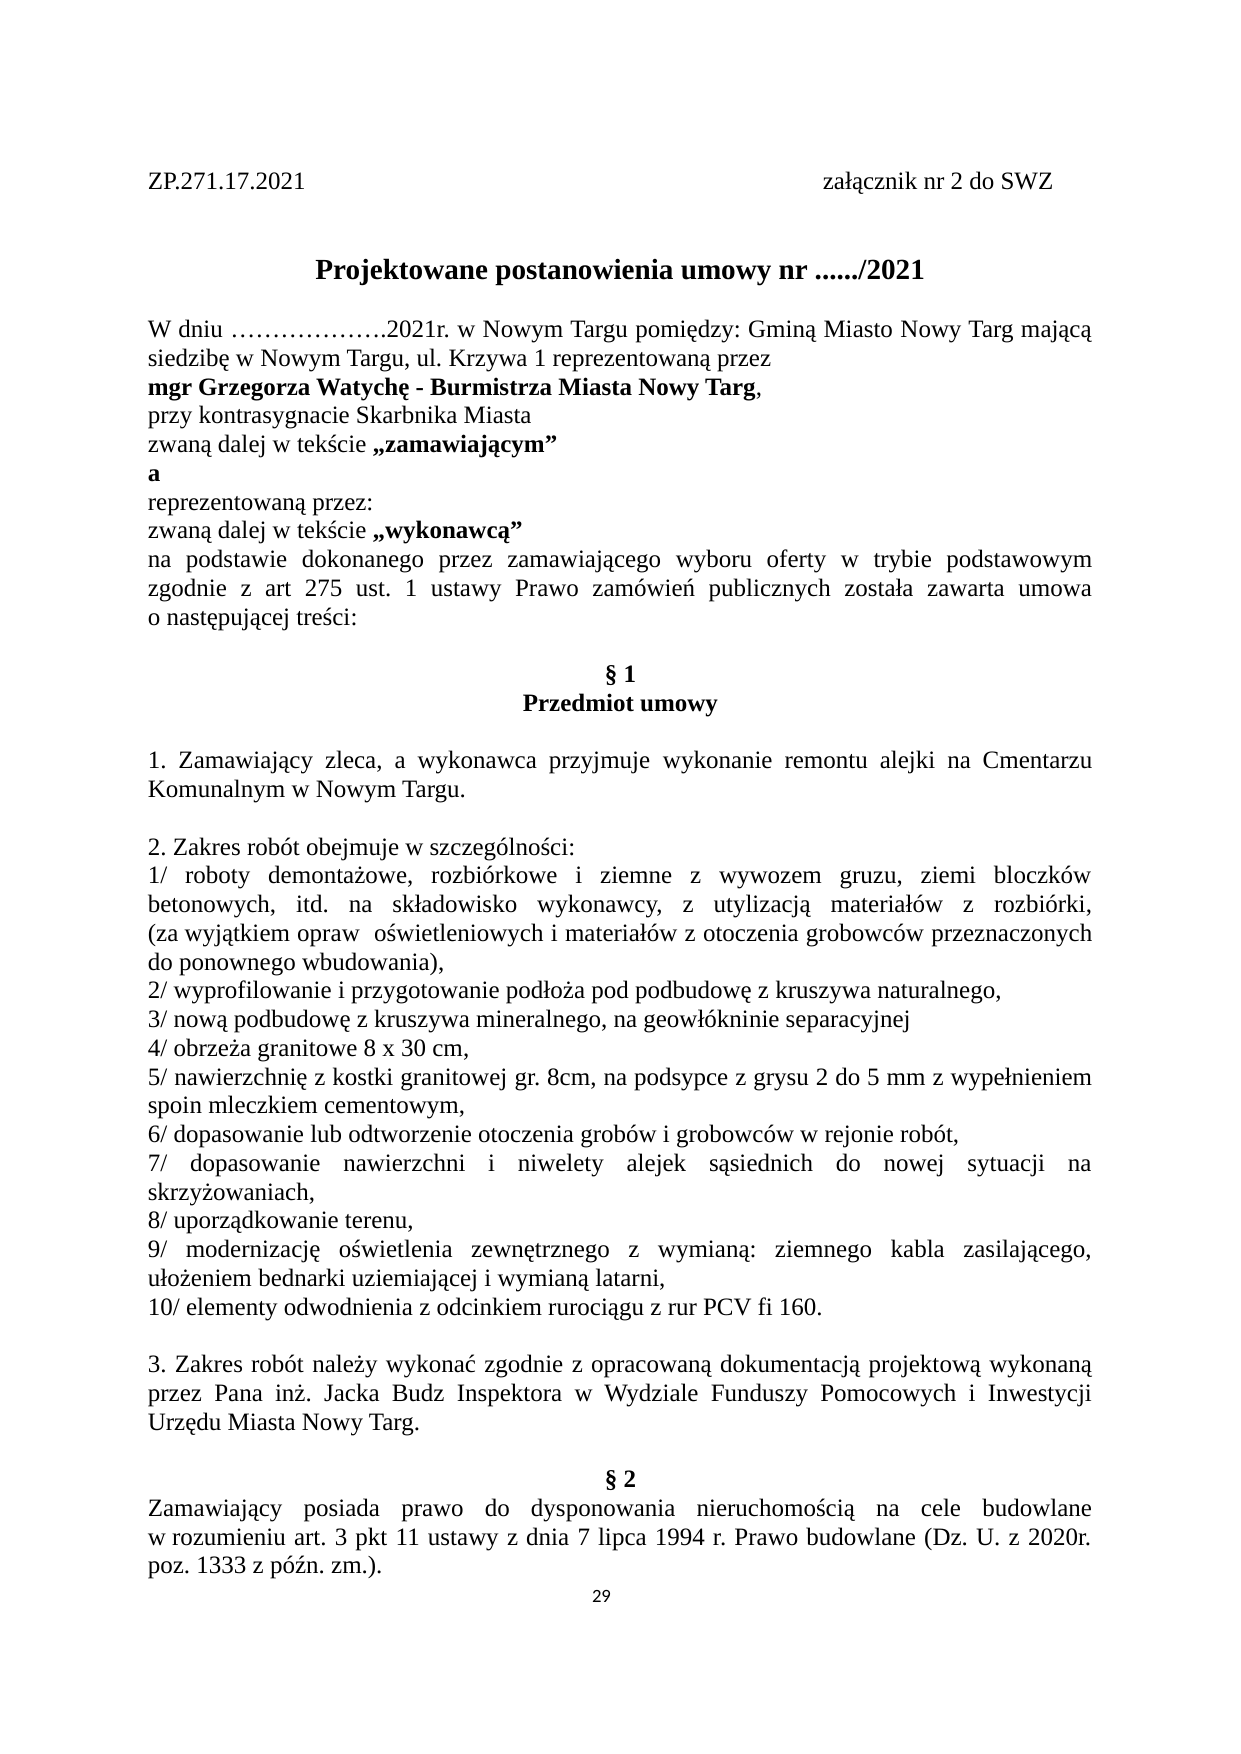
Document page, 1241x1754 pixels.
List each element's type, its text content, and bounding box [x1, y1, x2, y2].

list 5/ nawierzchnię z kostki granitowej gr. 8cm, na podsypce z grysu 2 do 5 mm z wypełnieniem spoin mleczkiem cementowym, [148, 1062, 1093, 1119]
subtitle Projektowane postanowienia umowy nr ....../2021 [148, 252, 1093, 286]
text § 1 [148, 659, 1093, 688]
text przy kontrasygnacie Skarbnika Miasta [148, 401, 1093, 429]
list 9/ modernizację oświetlenia zewnętrznego z wymianą: ziemnego kabla zasilającego, ułożeniem bednarki uziemiającej i wymianą latarni, [148, 1234, 1093, 1292]
text mgr Grzegorza Watychę - Burmistrza Miasta Nowy Targ, [148, 372, 1093, 401]
text § 2 [148, 1464, 1093, 1493]
list 7/ dopasowanie nawierzchni i niwelety alejek sąsiednich do nowej sytuacji na skrzyżowaniach, [148, 1148, 1093, 1206]
text reprezentowaną przez: [148, 487, 1093, 516]
list 6/ dopasowanie lub odtworzenie otoczenia grobów i grobowców w rejonie robót, [148, 1119, 1093, 1148]
text 3. Zakres robót należy wykonać zgodnie z opracowaną dokumentacją projektową wykonaną przez Pana inż. Jacka Budz Inspektora w Wydziale Funduszy Pomocowych i Inwestycji Urzędu Miasta Nowy Targ. [148, 1349, 1093, 1436]
list 2. Zakres robót obejmuje w szczególności: [148, 832, 1093, 861]
text Zamawiający posiada prawo do dysponowania nieruchomością na cele budowlane w rozumieniu art. 3 pkt 11 ustawy z dnia 7 lipca 1994 r. Prawo budowlane (Dz. U. z 2020r. poz. 1333 z późn. zm.). [148, 1493, 1093, 1579]
list 3/ nową podbudowę z kruszywa mineralnego, na geowłókninie separacyjnej [148, 1004, 1093, 1033]
text zwaną dalej w tekście „wykonawcą” [148, 516, 1093, 544]
text zwaną dalej w tekście „zamawiającym” [148, 429, 1093, 458]
list 8/ uporządkowanie terenu, [148, 1206, 1093, 1234]
text a [148, 458, 1093, 487]
text na podstawie dokonanego przez zamawiającego wyboru oferty w trybie podstawowym zgodnie z art 275 ust. 1 ustawy Prawo zamówień publicznych została zawarta umowa o następującej treści: [148, 544, 1093, 631]
text 10/ elementy odwodnienia z odcinkiem rurociągu z rur PCV fi 160. [148, 1292, 1093, 1321]
text ZP.271.17.2021 załącznik nr 2 do SWZ [148, 166, 1093, 194]
text W dniu ……………….2021r. w Nowym Targu pomiędzy: Gminą Miasto Nowy Targ mającą siedzibę w Nowym Targu, ul. Krzywa 1 reprezentowaną przez [148, 314, 1093, 372]
list 1/ roboty demontażowe, rozbiórkowe i ziemne z wywozem gruzu, ziemi bloczków betonowych, itd. na składowisko wykonawcy, z utylizacją materiałów z rozbiórki, (za wyjątkiem opraw oświetleniowych i materiałów z otoczenia grobowców przeznaczonych do ponownego wbudowania), [148, 861, 1093, 976]
text 1. Zamawiający zleca, a wykonawca przyjmuje wykonanie remontu alejki na Cmentarzu Komunalnym w Nowym Targu. [148, 746, 1093, 803]
text Przedmiot umowy [148, 688, 1093, 717]
list 2/ wyprofilowanie i przygotowanie podłoża pod podbudowę z kruszywa naturalnego, [148, 976, 1093, 1004]
list 4/ obrzeża granitowe 8 x 30 cm, [148, 1033, 1093, 1062]
